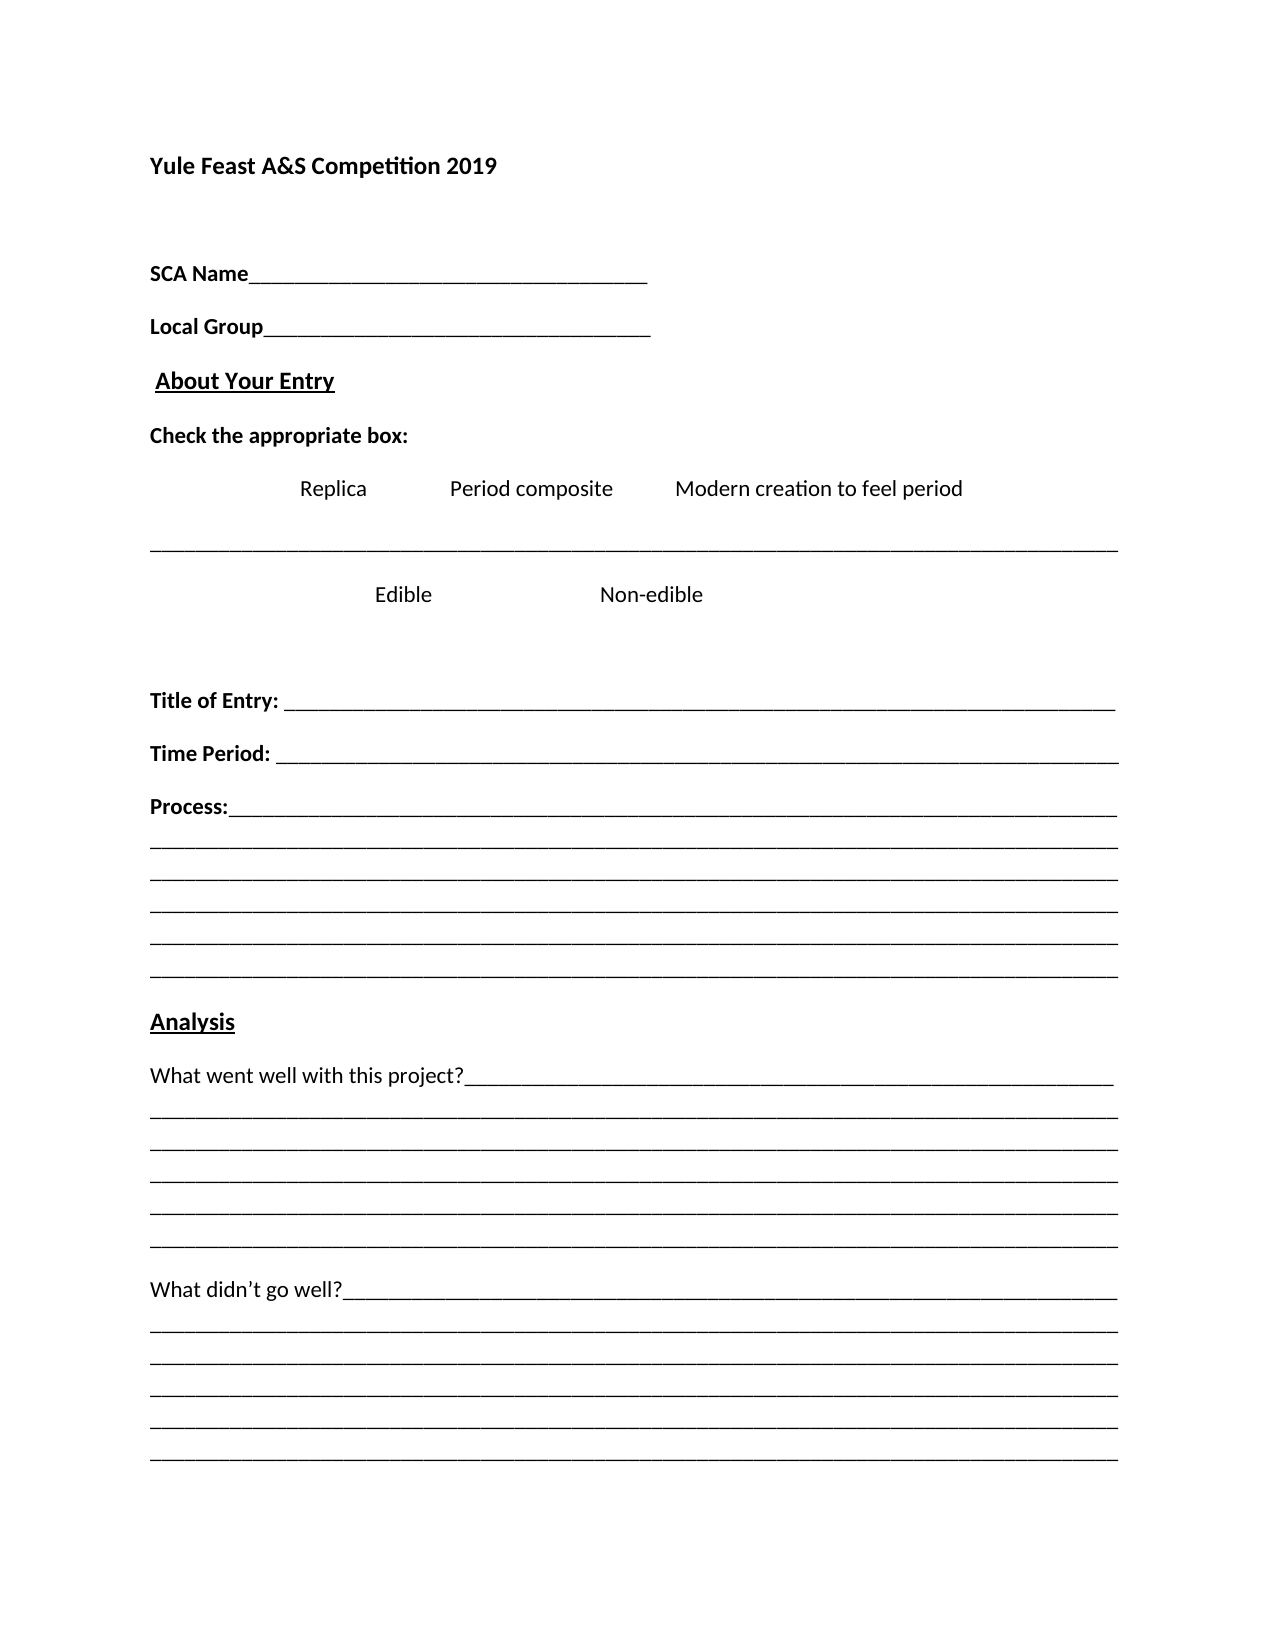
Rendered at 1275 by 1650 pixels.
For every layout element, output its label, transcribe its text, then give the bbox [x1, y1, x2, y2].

text Analysis [150, 1006, 1125, 1036]
text What didn’t go well?____________________________________________________________________ _________________________________________________________________________________________________________________________________________________________________________________________________________________________________________________________________________________________________________________________________________________________________________________________________________________________________________ [150, 1276, 1125, 1464]
text SCA Name___________________________________ [150, 259, 1125, 287]
text Yule Feast A&S Competition 2019 [150, 150, 1125, 181]
text Time Period: __________________________________________________________________________ [150, 739, 1125, 767]
text _____________________________________________________________________________________ [150, 527, 1125, 555]
text Replica Period composite Modern creation to feel period [225, 474, 1125, 502]
text What went well with this project?_________________________________________________________ _________________________________________________________________________________________________________________________________________________________________________________________________________________________________________________________________________________________________________________________________________________________________________________________________________________________________________ [150, 1062, 1125, 1251]
text Check the appropriate box: [150, 421, 1125, 449]
text Local Group__________________________________ [150, 312, 1125, 340]
text Edible Non-edible [300, 580, 1125, 608]
text About Your Entry [150, 365, 1125, 395]
text Title of Entry: _________________________________________________________________________ [150, 686, 1125, 714]
text Process:_______________________________________________________________________________________________________________________________________________________________________________________________________________________________________________________________________________________________________________________________________________________________________________________________________________________________________________________________________________________________________________________ [150, 792, 1125, 981]
